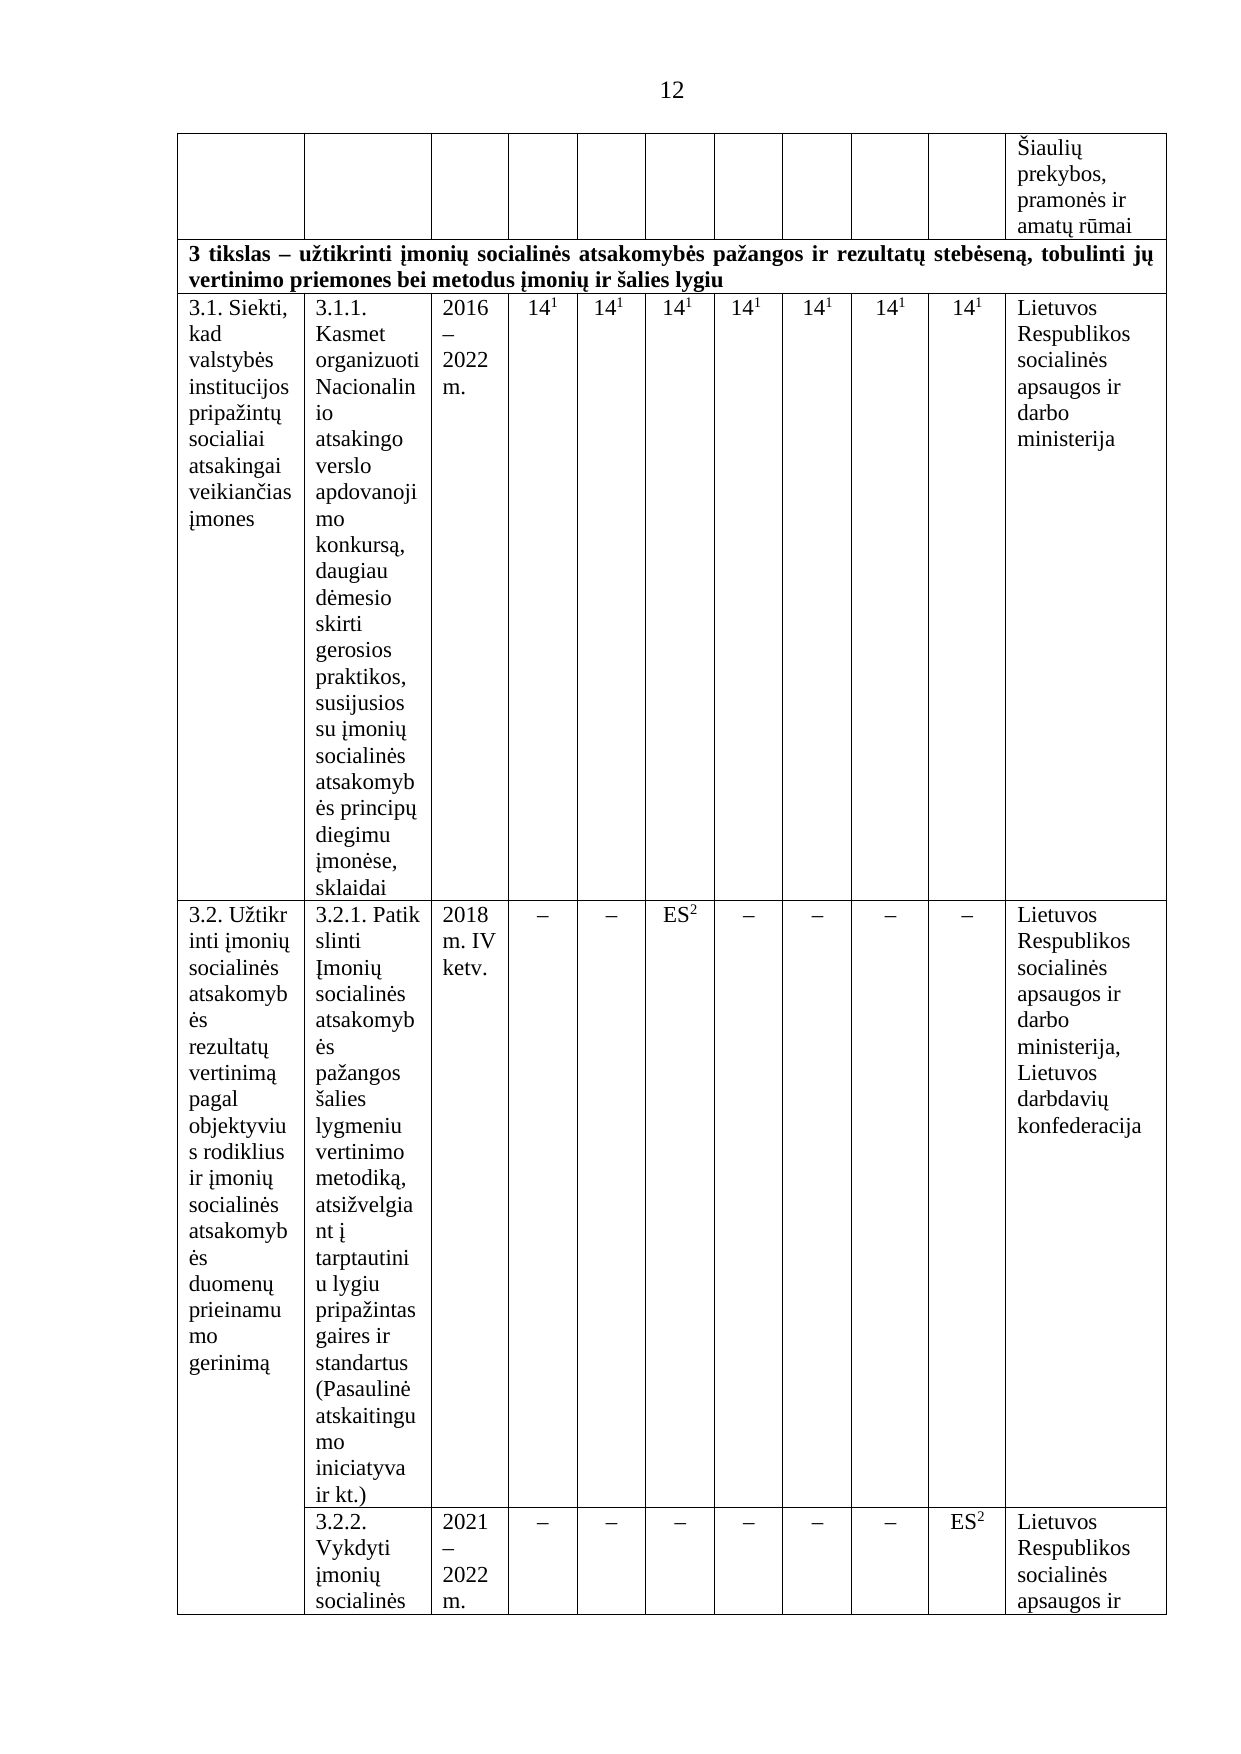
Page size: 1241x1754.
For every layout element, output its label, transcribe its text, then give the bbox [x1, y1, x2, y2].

table_cell – [715, 1508, 782, 1613]
table_cell [178, 134, 304, 239]
table_cell [509, 134, 577, 239]
table_cell – [509, 901, 577, 1507]
table_cell 141 [646, 294, 714, 900]
table_cell – [783, 901, 851, 1507]
table_cell 3.1. Siekti, kad valstybės institucijos pripažintų socialiai atsakingai veikiančias įmones [178, 294, 304, 900]
table_cell – [852, 901, 928, 1507]
table_cell 3 tikslas – užtikrinti įmonių socialinės atsakomybės pažangos ir rezultatų stebėseną, tobulinti jų vertinimo priemones bei metodus įmonių ir šalies lygiu [178, 240, 1166, 293]
table_cell 141 [929, 294, 1005, 900]
table_cell [578, 134, 645, 239]
table_cell [783, 134, 851, 239]
table_cell Lietuvos Respublikos socialinės apsaugos ir [1006, 1508, 1166, 1613]
table_cell 141 [783, 294, 851, 900]
table_cell 2016–2022 m. [432, 294, 508, 900]
table_cell – [852, 1508, 928, 1613]
table_cell ES2 [646, 901, 714, 1507]
table_cell 141 [509, 294, 577, 900]
table_cell Šiaulių prekybos, pramonės ir amatų rūmai [1006, 134, 1166, 239]
table_cell 3.2.2. Vykdyti įmonių socialinės [305, 1508, 431, 1613]
table_cell – [715, 901, 782, 1507]
table_cell [715, 134, 782, 239]
table_cell – [578, 1508, 645, 1613]
table_cell – [929, 901, 1005, 1507]
table_cell 141 [852, 294, 928, 900]
table_cell [432, 134, 508, 239]
table_cell 2021–2022 m. [432, 1508, 508, 1613]
table_cell 3.1.1. Kasmet organizuoti Nacionalinio atsakingo verslo apdovanojimo konkursą, daugiau dėmesio skirti gerosios praktikos, susijusios su įmonių socialinės atsakomybės principų diegimu įmonėse, sklaidai [305, 294, 431, 900]
table_cell – [509, 1508, 577, 1613]
table_cell Lietuvos Respublikos socialinės apsaugos ir darbo ministerija [1006, 294, 1166, 900]
table_cell – [578, 901, 645, 1507]
table_cell [646, 134, 714, 239]
table_cell ES2 [929, 1508, 1005, 1613]
table_cell – [646, 1508, 714, 1613]
table_cell 141 [578, 294, 645, 900]
table_cell [305, 134, 431, 239]
table_cell – [783, 1508, 851, 1613]
table_cell Lietuvos Respublikos socialinės apsaugos ir darbo ministerija, Lietuvos darbdavių konfederacija [1006, 901, 1166, 1507]
table_cell 3.2. Užtikrinti įmonių socialinės atsakomybės rezultatų vertinimą pagal objektyvius rodiklius ir įmonių socialinės atsakomybės duomenų prieinamumo gerinimą [178, 901, 304, 1613]
table_cell 141 [715, 294, 782, 900]
table_cell [852, 134, 928, 239]
table_cell [929, 134, 1005, 239]
table_cell 3.2.1. Patikslinti Įmonių socialinės atsakomybės pažangos šalies lygmeniu vertinimo metodiką, atsižvelgiant į tarptautiniu lygiu pripažintas gaires ir standartus (Pasaulinė atskaitingumo iniciatyva ir kt.) [305, 901, 431, 1507]
table_cell 2018 m. IV ketv. [432, 901, 508, 1507]
